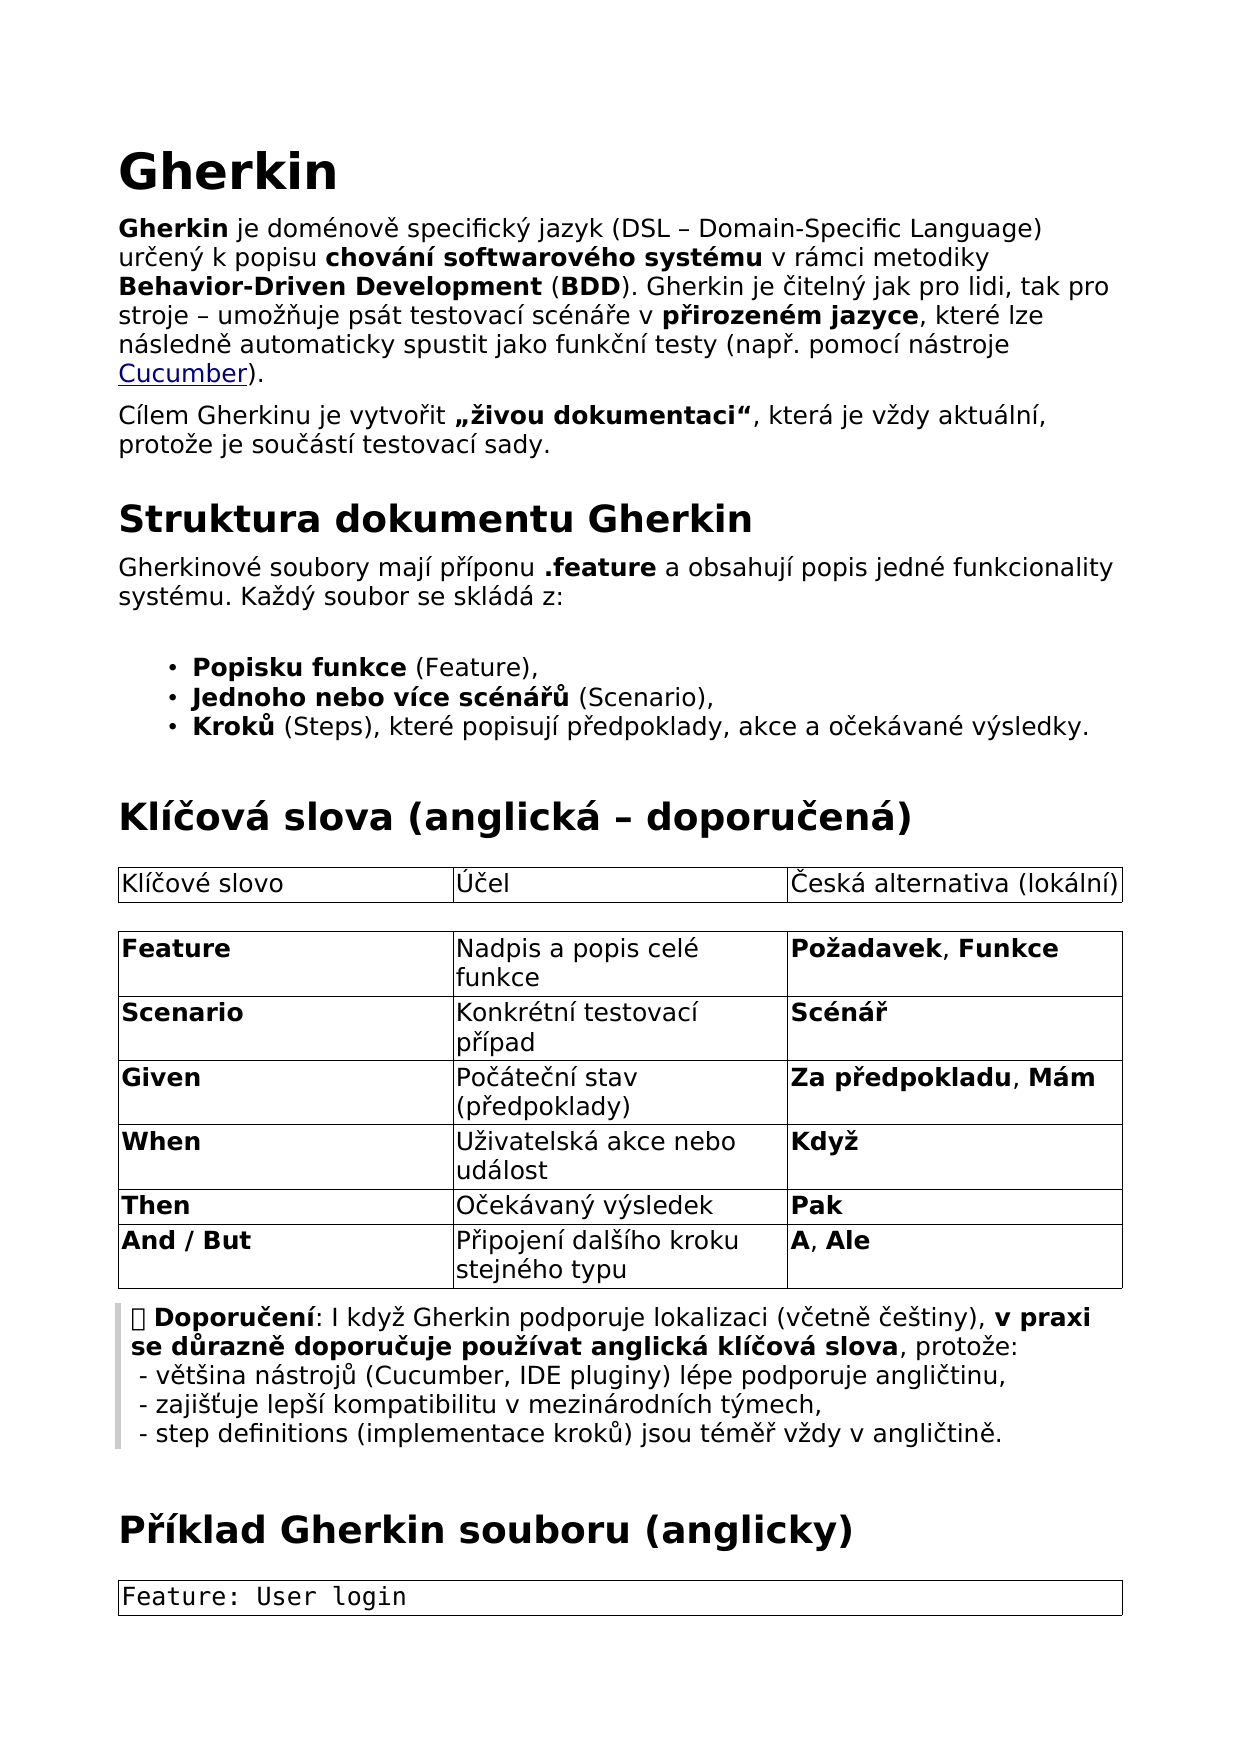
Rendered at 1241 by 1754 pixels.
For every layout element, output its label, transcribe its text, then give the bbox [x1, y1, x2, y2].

subtitle Příklad Gherkin souboru (anglicky) [118, 1508, 1122, 1552]
subtitle Struktura dokumentu Gherkin [118, 497, 1122, 541]
text Gherkin je doménově specifický jazyk (DSL – Domain-Specific Language) určený k popisu chování softwarového systému v rámci metodiky Behavior-Driven Development (BDD). Gherkin je čitelný jak pro lidi, tak pro stroje – umožňuje psát testovací scénáře v přirozeném jazyce, které lze následně automaticky spustit jako funkční testy (např. pomocí nástroje Cucumber). [118, 214, 1122, 389]
table_cell Scénář [788, 997, 1122, 1060]
table_cell Given [119, 1061, 453, 1124]
table_cell Počáteční stav (předpoklady) [454, 1061, 787, 1124]
text Cílem Gherkinu je vytvořit „živou dokumentaci“, která je vždy aktuální, protože je součástí testovací sady. [118, 401, 1122, 460]
table_cell Then [119, 1190, 453, 1223]
table_cell Očekávaný výsledek [454, 1190, 787, 1223]
table_cell Připojení dalšího kroku stejného typu [454, 1225, 787, 1288]
subtitle Klíčová slova (anglická – doporučená) [118, 796, 1122, 839]
table_cell And / But [119, 1225, 453, 1288]
table_cell Když [788, 1125, 1122, 1188]
table_cell When [119, 1125, 453, 1188]
table_cell Za předpokladu, Mám [788, 1061, 1122, 1124]
list Kroků (Steps), které popisují předpoklady, akce a očekávané výsledky. [177, 712, 1122, 741]
table_header Účel [454, 868, 787, 902]
subtitle Gherkin [118, 143, 1122, 201]
table_header Klíčové slovo [119, 868, 453, 902]
table_header 💡 Doporučení: I když Gherkin podporuje lokalizaci (včetně češtiny), v praxi se důrazně doporučuje používat anglická klíčová slova, protože: - většina nástrojů (Cucumber, IDE pluginy) lépe podporuje angličtinu, - zajišťuje lepší kompatibilitu v mezinárodních týmech, - step definitions (implementace kroků) jsou téměř vždy v angličtině. [121, 1303, 1122, 1448]
list Popisku funkce (Feature), [177, 654, 1122, 683]
list Jednoho nebo více scénářů (Scenario), [177, 683, 1122, 712]
table_cell Scenario [119, 997, 453, 1060]
table_header Nadpis a popis celé funkce [454, 932, 787, 996]
table_cell Konkrétní testovací případ [454, 997, 787, 1060]
table_cell Pak [788, 1190, 1122, 1223]
table_cell A, Ale [788, 1225, 1122, 1288]
table_header Česká alternativa (lokální) [788, 868, 1122, 902]
table_header Požadavek, Funkce [788, 932, 1122, 996]
table_header Feature [119, 932, 453, 996]
table_header Feature: User login [119, 1581, 1122, 1614]
text Gherkinové soubory mají příponu .feature a obsahují popis jedné funkcionality systému. Každý soubor se skládá z: [118, 553, 1122, 612]
table_cell Uživatelská akce nebo událost [454, 1125, 787, 1188]
